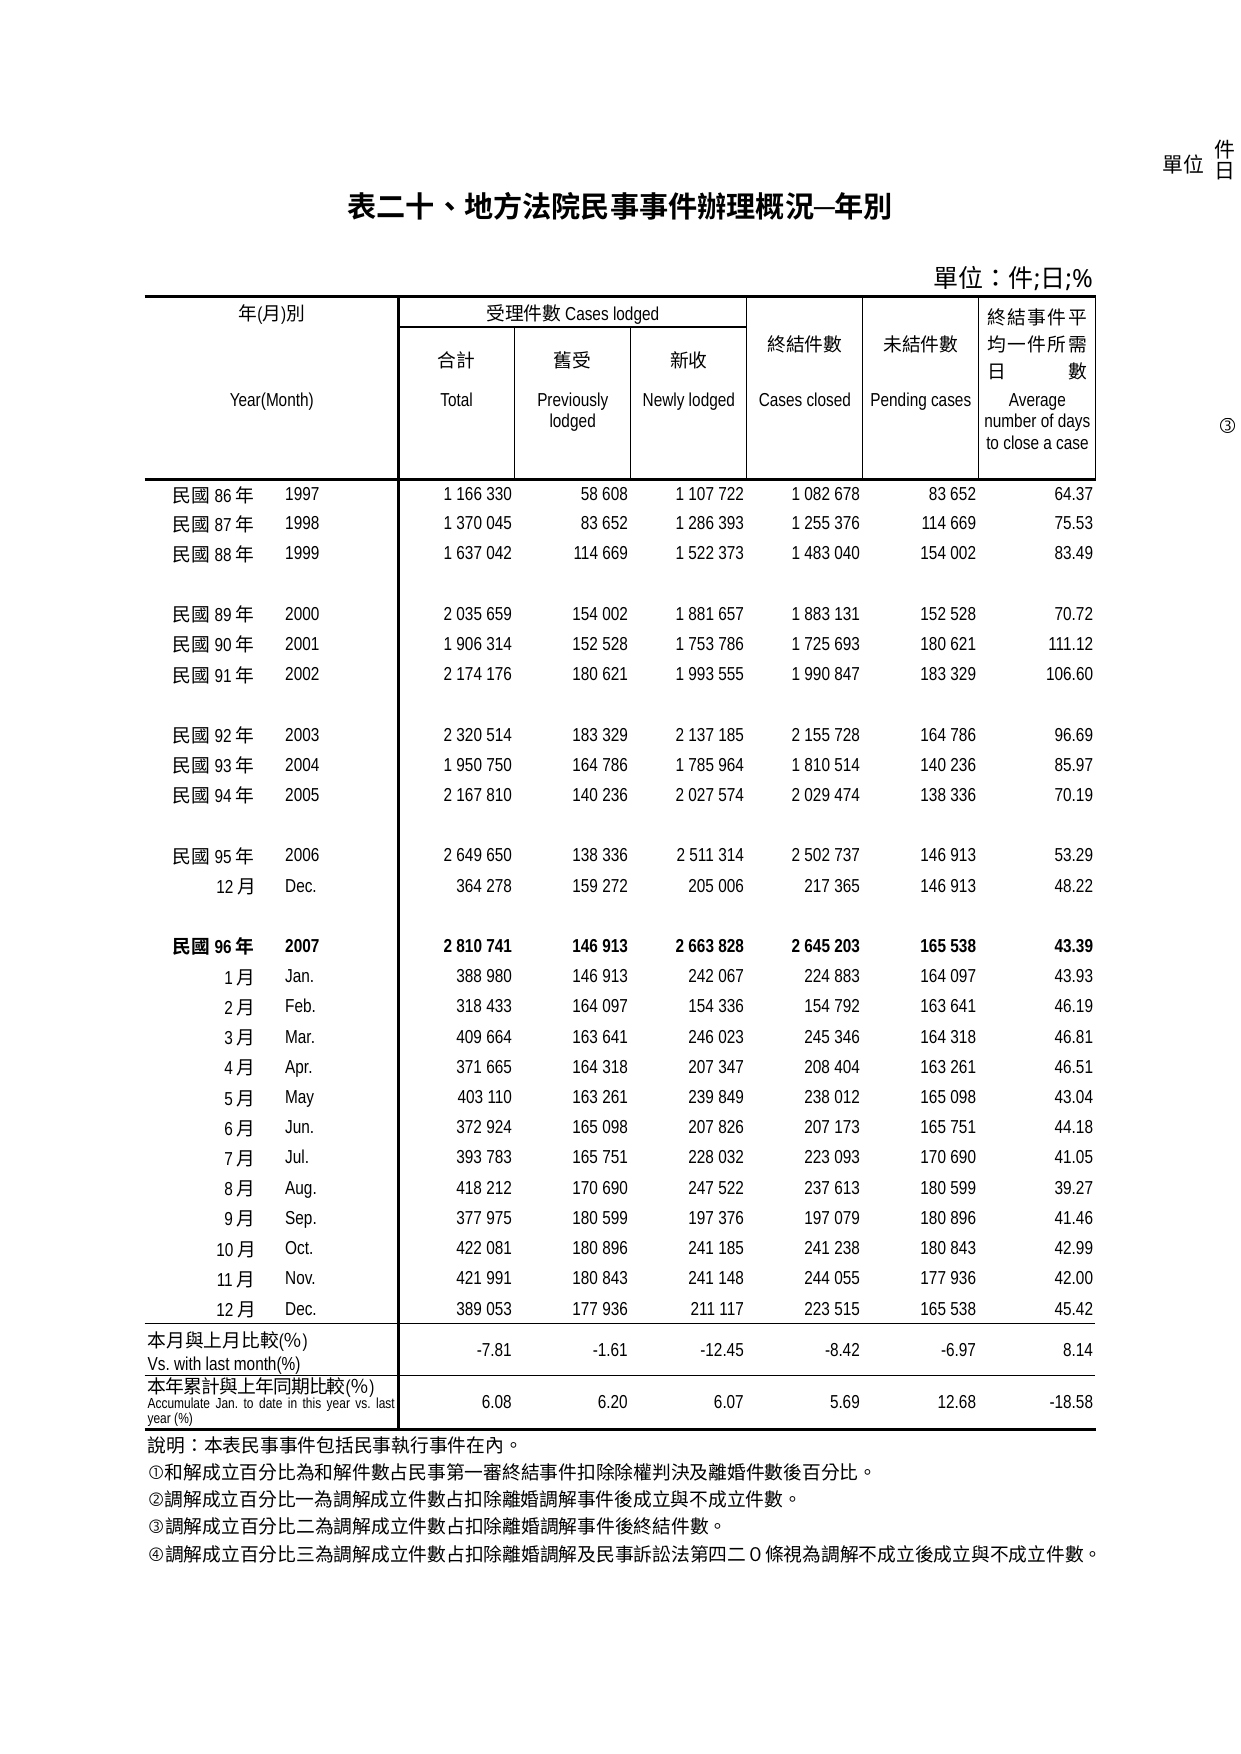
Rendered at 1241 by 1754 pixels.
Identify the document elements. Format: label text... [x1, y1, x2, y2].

table_cell [282, 810, 397, 840]
text 單位：件;日;% [148, 259, 1092, 295]
table_cell -7.81 [400, 1324, 514, 1375]
table_cell 70.72 [979, 598, 1096, 628]
table_cell [979, 810, 1096, 840]
table_cell 177 936 [863, 1263, 979, 1293]
table_cell 114 669 [515, 538, 631, 568]
table_cell 170 690 [515, 1172, 631, 1202]
table_cell [145, 810, 282, 840]
table_cell 6.07 [631, 1376, 747, 1427]
table_cell Jan. [282, 961, 397, 991]
table_cell Jul. [282, 1142, 397, 1172]
table_cell 154 002 [515, 598, 631, 628]
table_cell Sep. [282, 1203, 397, 1233]
table_cell 新收 [631, 328, 746, 389]
table_cell 2005 [282, 780, 397, 810]
table_cell 180 599 [863, 1172, 979, 1202]
table_cell 2 810 741 [400, 931, 514, 961]
table_cell 2007 [282, 931, 397, 961]
table_cell Average number of days to close a case [979, 389, 1095, 477]
table_cell 364 278 [400, 870, 514, 900]
table_cell 138 336 [863, 780, 979, 810]
table_cell [631, 900, 747, 931]
table_cell 1 637 042 [400, 538, 514, 568]
table_cell 239 849 [631, 1082, 747, 1112]
table_cell 2002 [282, 659, 397, 689]
table_cell 85.97 [979, 749, 1096, 779]
text 表二十、地方法院民事事件辦理概況─年別 [148, 183, 1092, 225]
table_cell 208 404 [747, 1051, 863, 1082]
table_cell 2 645 203 [747, 931, 863, 961]
table_cell [400, 568, 514, 598]
table_cell Aug. [282, 1172, 397, 1202]
table_cell 2 155 728 [747, 719, 863, 749]
table_cell 42.99 [979, 1233, 1096, 1263]
table_cell 民國 91年 [145, 659, 282, 689]
table_cell 5.69 [747, 1376, 863, 1427]
table_cell [747, 568, 863, 598]
table_cell 223 093 [747, 1142, 863, 1172]
table_cell 6月 [145, 1112, 282, 1142]
table_cell 2 029 474 [747, 780, 863, 810]
table_cell 180 621 [863, 629, 979, 659]
table_cell -18.58 [979, 1375, 1096, 1427]
table_cell 70.19 [979, 780, 1096, 810]
table_cell 2 174 176 [400, 659, 514, 689]
table_cell 民國 96年 [145, 931, 282, 961]
table_cell 238 012 [747, 1082, 863, 1112]
table_cell [515, 689, 631, 719]
table_cell 43.93 [979, 961, 1096, 991]
table_cell 2001 [282, 629, 397, 659]
table_cell 183 329 [863, 659, 979, 689]
table_cell 1 906 314 [400, 629, 514, 659]
table_cell -12.45 [631, 1324, 747, 1375]
table_cell 207 826 [631, 1112, 747, 1142]
table_cell 1997 [282, 481, 397, 508]
table_cell 43.04 [979, 1082, 1096, 1112]
table_cell 163 261 [863, 1051, 979, 1082]
table_cell 民國 92年 [145, 719, 282, 749]
table_cell 422 081 [400, 1233, 514, 1263]
table_cell [863, 900, 979, 931]
table_cell [145, 689, 282, 719]
table_cell 1 753 786 [631, 629, 747, 659]
table_cell 64.37 [979, 481, 1096, 508]
table_cell [747, 810, 863, 840]
table_cell 2 167 810 [400, 780, 514, 810]
table_cell 1 810 514 [747, 749, 863, 779]
table_cell 1 883 131 [747, 598, 863, 628]
table_cell 170 690 [863, 1142, 979, 1172]
table_cell 371 665 [400, 1051, 514, 1082]
table_cell 2月 [145, 991, 282, 1021]
table_cell 228 032 [631, 1142, 747, 1172]
table_cell 合計 [400, 328, 514, 389]
table_cell 2 663 828 [631, 931, 747, 961]
table_cell 42.00 [979, 1263, 1096, 1293]
text 說明：本表民事事件包括民事執行事件在內。 [148, 1431, 1092, 1458]
table_cell 146 913 [515, 961, 631, 991]
table_cell 1 990 847 [747, 659, 863, 689]
table_cell 1 286 393 [631, 508, 747, 538]
table_cell 197 376 [631, 1203, 747, 1233]
table_cell 民國 88年 [145, 538, 282, 568]
table_cell Jun. [282, 1112, 397, 1142]
table_header 年(月)別 [145, 298, 397, 389]
table_cell 180 896 [515, 1233, 631, 1263]
table_cell 377 975 [400, 1203, 514, 1233]
table_cell 241 185 [631, 1233, 747, 1263]
table_cell 民國 93年 [145, 749, 282, 779]
table_cell 164 786 [515, 749, 631, 779]
table_cell 5月 [145, 1082, 282, 1112]
table_cell [515, 900, 631, 931]
table_cell 1 370 045 [400, 508, 514, 538]
table_cell [979, 568, 1096, 598]
table_cell 83 652 [863, 481, 979, 508]
table_cell 75.53 [979, 508, 1096, 538]
table_cell 舊受 [515, 328, 630, 389]
table_cell 9月 [145, 1203, 282, 1233]
table_cell [515, 568, 631, 598]
table_cell 242 067 [631, 961, 747, 991]
table_cell 58 608 [515, 481, 631, 508]
table_cell Cases closed [747, 389, 862, 477]
table_cell 1 255 376 [747, 508, 863, 538]
table_cell 180 599 [515, 1203, 631, 1233]
table_header 終結事件平均一件所需日數 [979, 298, 1095, 389]
table_cell 12.68 [863, 1376, 979, 1427]
table_cell 140 236 [863, 749, 979, 779]
table_cell 83 652 [515, 508, 631, 538]
text 件日 [1212, 139, 1240, 182]
table_cell 164 318 [863, 1021, 979, 1051]
table_cell 318 433 [400, 991, 514, 1021]
table_cell Nov. [282, 1263, 397, 1293]
table_cell 46.19 [979, 991, 1096, 1021]
table_cell 96.69 [979, 719, 1096, 749]
table_cell -8.42 [747, 1324, 863, 1375]
table_cell 民國 87年 [145, 508, 282, 538]
table_cell 2 502 737 [747, 840, 863, 870]
table_cell 409 664 [400, 1021, 514, 1051]
table_cell 43.39 [979, 931, 1096, 961]
table_cell 114 669 [863, 508, 979, 538]
table_cell 163 641 [863, 991, 979, 1021]
table_cell 183 329 [515, 719, 631, 749]
table_cell 138 336 [515, 840, 631, 870]
table_cell 6.08 [400, 1376, 514, 1427]
table_cell Previously lodged [515, 389, 630, 477]
table_cell [400, 689, 514, 719]
table_cell 154 336 [631, 991, 747, 1021]
table_cell 10月 [145, 1233, 282, 1263]
table_cell 165 751 [863, 1112, 979, 1142]
table_cell [400, 810, 514, 840]
table_cell Total [400, 389, 514, 477]
table_cell [631, 568, 747, 598]
table_cell [515, 810, 631, 840]
table_header 未結件數 [863, 298, 978, 389]
table_cell 1月 [145, 961, 282, 991]
table_cell 44.18 [979, 1112, 1096, 1142]
table_cell 1 881 657 [631, 598, 747, 628]
table_cell 163 641 [515, 1021, 631, 1051]
table_cell 106.60 [979, 659, 1096, 689]
table_cell 180 843 [863, 1233, 979, 1263]
table_cell 152 528 [515, 629, 631, 659]
table_cell -1.61 [515, 1324, 631, 1375]
table_cell 本月與上月比較(％) Vs. with last month(%) [145, 1324, 397, 1375]
table_cell 8月 [145, 1172, 282, 1202]
table_cell 本年累計與上年同期比較(％) Accumulate Jan. to date in this year vs. last year (%) [145, 1376, 397, 1427]
table_cell 1 725 693 [747, 629, 863, 659]
table_cell 1 483 040 [747, 538, 863, 568]
table_cell 372 924 [400, 1112, 514, 1142]
table_header 終結件數 [747, 298, 862, 389]
table_cell 2 649 650 [400, 840, 514, 870]
table_cell 2 320 514 [400, 719, 514, 749]
table_cell [747, 689, 863, 719]
table_cell 民國 95年 [145, 840, 282, 870]
table_cell 4月 [145, 1051, 282, 1082]
table_cell Mar. [282, 1021, 397, 1051]
table_cell 12月 [145, 1293, 282, 1323]
table_cell 154 792 [747, 991, 863, 1021]
table_cell Newly lodged [631, 389, 746, 477]
table_cell [282, 900, 397, 931]
table_cell 164 097 [515, 991, 631, 1021]
table_cell 8.14 [979, 1323, 1096, 1375]
table_cell [631, 810, 747, 840]
table_cell 237 613 [747, 1172, 863, 1202]
table_cell 2 027 574 [631, 780, 747, 810]
table_cell 165 098 [863, 1082, 979, 1112]
table_cell May [282, 1082, 397, 1112]
table_cell 1 166 330 [400, 481, 514, 508]
table_cell 164 318 [515, 1051, 631, 1082]
table_cell [863, 568, 979, 598]
text 調解成立百分比二為調解成立件數占扣除離婚調解事件後終結件數。 [148, 1512, 1092, 1539]
table_cell 224 883 [747, 961, 863, 991]
table_cell 39.27 [979, 1172, 1096, 1202]
table_header 年(月)別 [1215, 419, 1240, 442]
table_cell 53.29 [979, 840, 1096, 870]
table_cell [631, 689, 747, 719]
table_cell 180 621 [515, 659, 631, 689]
text 和解成立百分比為和解件數占民事第一審終結事件扣除除權判決及離婚件數後百分比。 [148, 1458, 1092, 1485]
table_cell 421 991 [400, 1263, 514, 1293]
table_cell 3月 [145, 1021, 282, 1051]
table_cell 1998 [282, 508, 397, 538]
table_cell 165 538 [863, 1293, 979, 1323]
table_cell 2006 [282, 840, 397, 870]
table_cell [145, 900, 282, 931]
table_cell 48.22 [979, 870, 1096, 900]
table_cell 2000 [282, 598, 397, 628]
table_cell 2004 [282, 749, 397, 779]
table_cell 164 786 [863, 719, 979, 749]
table_cell 393 783 [400, 1142, 514, 1172]
table_cell 403 110 [400, 1082, 514, 1112]
table_cell 223 515 [747, 1293, 863, 1323]
table_cell [282, 568, 397, 598]
table_cell 211 117 [631, 1293, 747, 1323]
table_cell 180 843 [515, 1263, 631, 1293]
table_cell 146 913 [515, 931, 631, 961]
table_cell [863, 810, 979, 840]
table_cell Pending cases [863, 389, 978, 477]
table_cell 1 082 678 [747, 481, 863, 508]
table_cell 146 913 [863, 870, 979, 900]
table_cell 1 993 555 [631, 659, 747, 689]
table_cell 41.46 [979, 1203, 1096, 1233]
table_cell [979, 689, 1096, 719]
table_cell 1 785 964 [631, 749, 747, 779]
table_cell 207 173 [747, 1112, 863, 1142]
table_cell 民國 90年 [145, 629, 282, 659]
table_cell 1 107 722 [631, 481, 747, 508]
table_cell [863, 689, 979, 719]
table_cell 418 212 [400, 1172, 514, 1202]
table_cell 163 261 [515, 1082, 631, 1112]
table_cell [282, 689, 397, 719]
table_cell 1 950 750 [400, 749, 514, 779]
table_cell 154 002 [863, 538, 979, 568]
table_cell 244 055 [747, 1263, 863, 1293]
text 單位： [1162, 148, 1212, 173]
table_cell 165 098 [515, 1112, 631, 1142]
table_cell 2003 [282, 719, 397, 749]
table_cell 46.81 [979, 1021, 1096, 1051]
table_cell 45.42 [979, 1293, 1096, 1323]
table_cell Oct. [282, 1233, 397, 1263]
table_cell Dec. [282, 870, 397, 900]
table_cell 159 272 [515, 870, 631, 900]
table_cell 12月 [145, 870, 282, 900]
table_cell 41.05 [979, 1142, 1096, 1172]
table_cell Feb. [282, 991, 397, 1021]
table_cell [400, 900, 514, 931]
table_cell 民國 94年 [145, 780, 282, 810]
table_cell 247 522 [631, 1172, 747, 1202]
table_cell 1999 [282, 538, 397, 568]
table_cell 6.20 [515, 1376, 631, 1427]
table_cell 164 097 [863, 961, 979, 991]
text 表二十、地方法院民事事件辦理概況─年別 [1162, 173, 1212, 181]
table_cell 217 365 [747, 870, 863, 900]
table_cell 146 913 [863, 840, 979, 870]
table_cell 389 053 [400, 1293, 514, 1323]
table_header 受理件數Cases lodged [400, 298, 746, 326]
table_cell [145, 568, 282, 598]
table_cell 民國 89年 [145, 598, 282, 628]
table_cell 2 035 659 [400, 598, 514, 628]
table_cell 241 238 [747, 1233, 863, 1263]
table_cell 111.12 [979, 629, 1096, 659]
text 調解成立百分比一為調解成立件數占扣除離婚調解事件後成立與不成立件數。 [148, 1485, 1092, 1512]
table_cell 83.49 [979, 538, 1096, 568]
table_cell 1 522 373 [631, 538, 747, 568]
table_cell 241 148 [631, 1263, 747, 1293]
table_cell 民國 86年 [145, 481, 282, 508]
table_cell 165 538 [863, 931, 979, 961]
table_cell [979, 900, 1096, 931]
table_cell 46.51 [979, 1051, 1096, 1082]
table_cell 152 528 [863, 598, 979, 628]
table_cell [747, 900, 863, 931]
table_cell 246 023 [631, 1021, 747, 1051]
table_cell Year(Month) [145, 389, 397, 477]
table_cell 207 347 [631, 1051, 747, 1082]
table_cell 2 137 185 [631, 719, 747, 749]
table_cell 205 006 [631, 870, 747, 900]
table_cell -6.97 [863, 1324, 979, 1375]
table_cell 180 896 [863, 1203, 979, 1233]
table_cell 245 346 [747, 1021, 863, 1051]
table_cell 11月 [145, 1263, 282, 1293]
table_cell 140 236 [515, 780, 631, 810]
table_cell 7月 [145, 1142, 282, 1172]
text 調解成立百分比三為調解成立件數占扣除離婚調解及民事訴訟法第四二０條視為調解不成立後成立與不成立件數。 [148, 1539, 1092, 1567]
table_cell Dec. [282, 1293, 397, 1323]
table_cell 165 751 [515, 1142, 631, 1172]
table_cell 388 980 [400, 961, 514, 991]
table_cell 2 511 314 [631, 840, 747, 870]
table_cell Apr. [282, 1051, 397, 1082]
table_cell 177 936 [515, 1293, 631, 1323]
table_cell 197 079 [747, 1203, 863, 1233]
